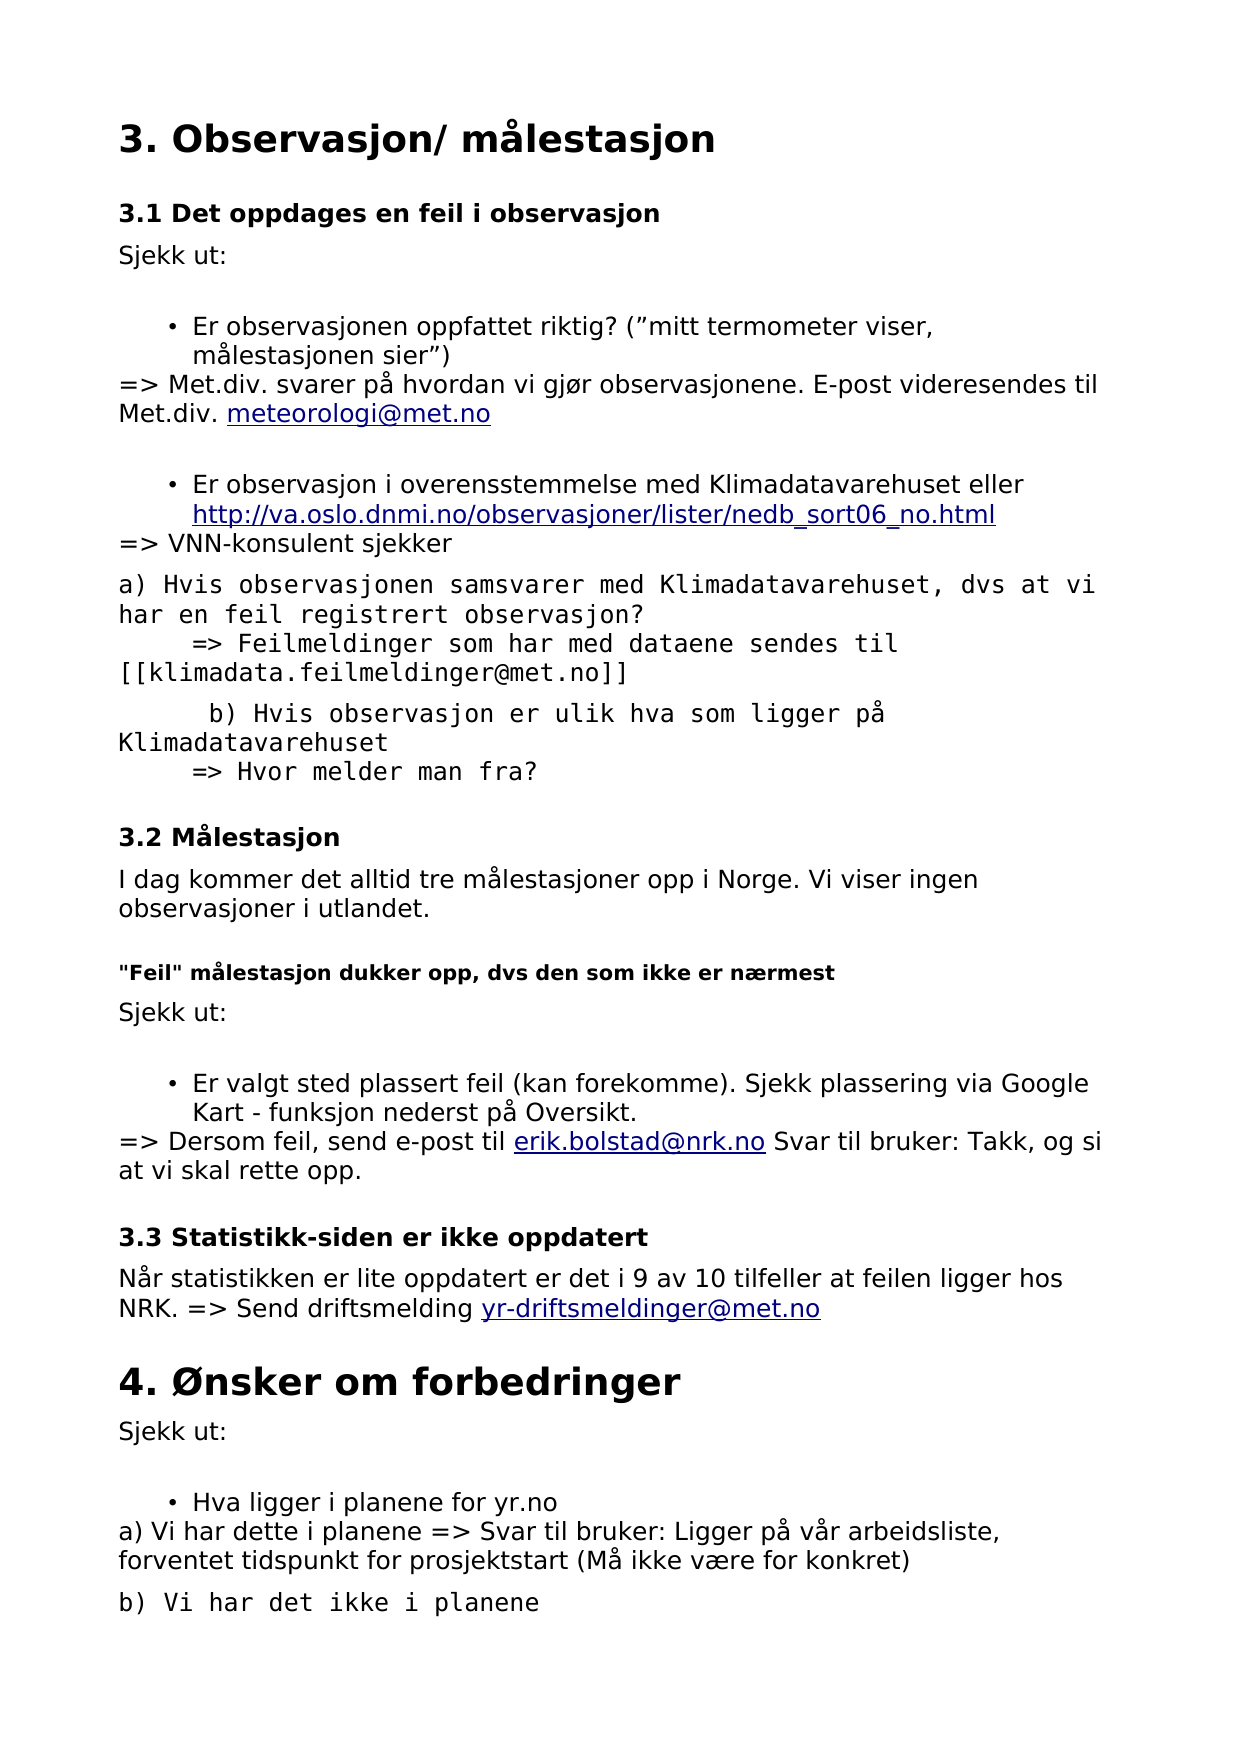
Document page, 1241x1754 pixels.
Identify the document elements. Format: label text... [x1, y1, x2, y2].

text b) Vi har det ikke i planene [118, 1588, 1122, 1617]
text Sjekk ut: [118, 1417, 1122, 1446]
text => VNN-konsulent sjekker [118, 529, 1122, 558]
text => Met.div. svarer på hvordan vi gjør observasjonene. E-post videresendes til Met.div. meteorologi@met.no [118, 370, 1122, 429]
subtitle "Feil" målestasjon dukker opp, dvs den som ikke er nærmest [118, 961, 1122, 985]
subtitle 4. Ønsker om forbedringer [118, 1361, 1122, 1404]
text => Dersom feil, send e-post til erik.bolstad@nrk.no Svar til bruker: Takk, og si at vi skal rette opp. [118, 1127, 1122, 1186]
text a) Hvis observasjonen samsvarer med Klimadatavarehuset, dvs at vi har en feil registrert observasjon? => Feilmeldinger som har med dataene sendes til [[klimadata.feilmeldinger@met.no]] [118, 571, 1122, 687]
text Sjekk ut: [118, 241, 1122, 270]
list Er observasjon i overensstemmelse med Klimadatavarehuset eller http://va.oslo.dnmi.no/observasjoner/lister/nedb_sort06_no.html [177, 471, 1122, 529]
subtitle 3.1 Det oppdages en feil i observasjon [118, 199, 1122, 228]
subtitle 3. Observasjon/ målestasjon [118, 118, 1122, 162]
text a) Vi har dette i planene => Svar til bruker: Ligger på vår arbeidsliste, forventet tidspunkt for prosjektstart (Må ikke være for konkret) [118, 1517, 1122, 1575]
text I dag kommer det alltid tre målestasjoner opp i Norge. Vi viser ingen observasjoner i utlandet. [118, 865, 1122, 923]
list Hva ligger i planene for yr.no [177, 1488, 1122, 1517]
text b) Hvis observasjon er ulik hva som ligger på Klimadatavarehuset => Hvor melder man fra? [118, 699, 1122, 787]
list Er valgt sted plassert feil (kan forekomme). Sjekk plassering via Google Kart - funksjon nederst på Oversikt. [177, 1069, 1122, 1127]
text Sjekk ut: [118, 998, 1122, 1027]
subtitle 3.3 Statistikk-siden er ikke oppdatert [118, 1223, 1122, 1252]
list Er observasjonen oppfattet riktig? (”mitt termometer viser, målestasjonen sier”) [177, 312, 1122, 370]
text Når statistikken er lite oppdatert er det i 9 av 10 tilfeller at feilen ligger hos NRK. => Send driftsmelding yr-driftsmeldinger@met.no [118, 1265, 1122, 1323]
subtitle 3.2 Målestasjon [118, 823, 1122, 853]
